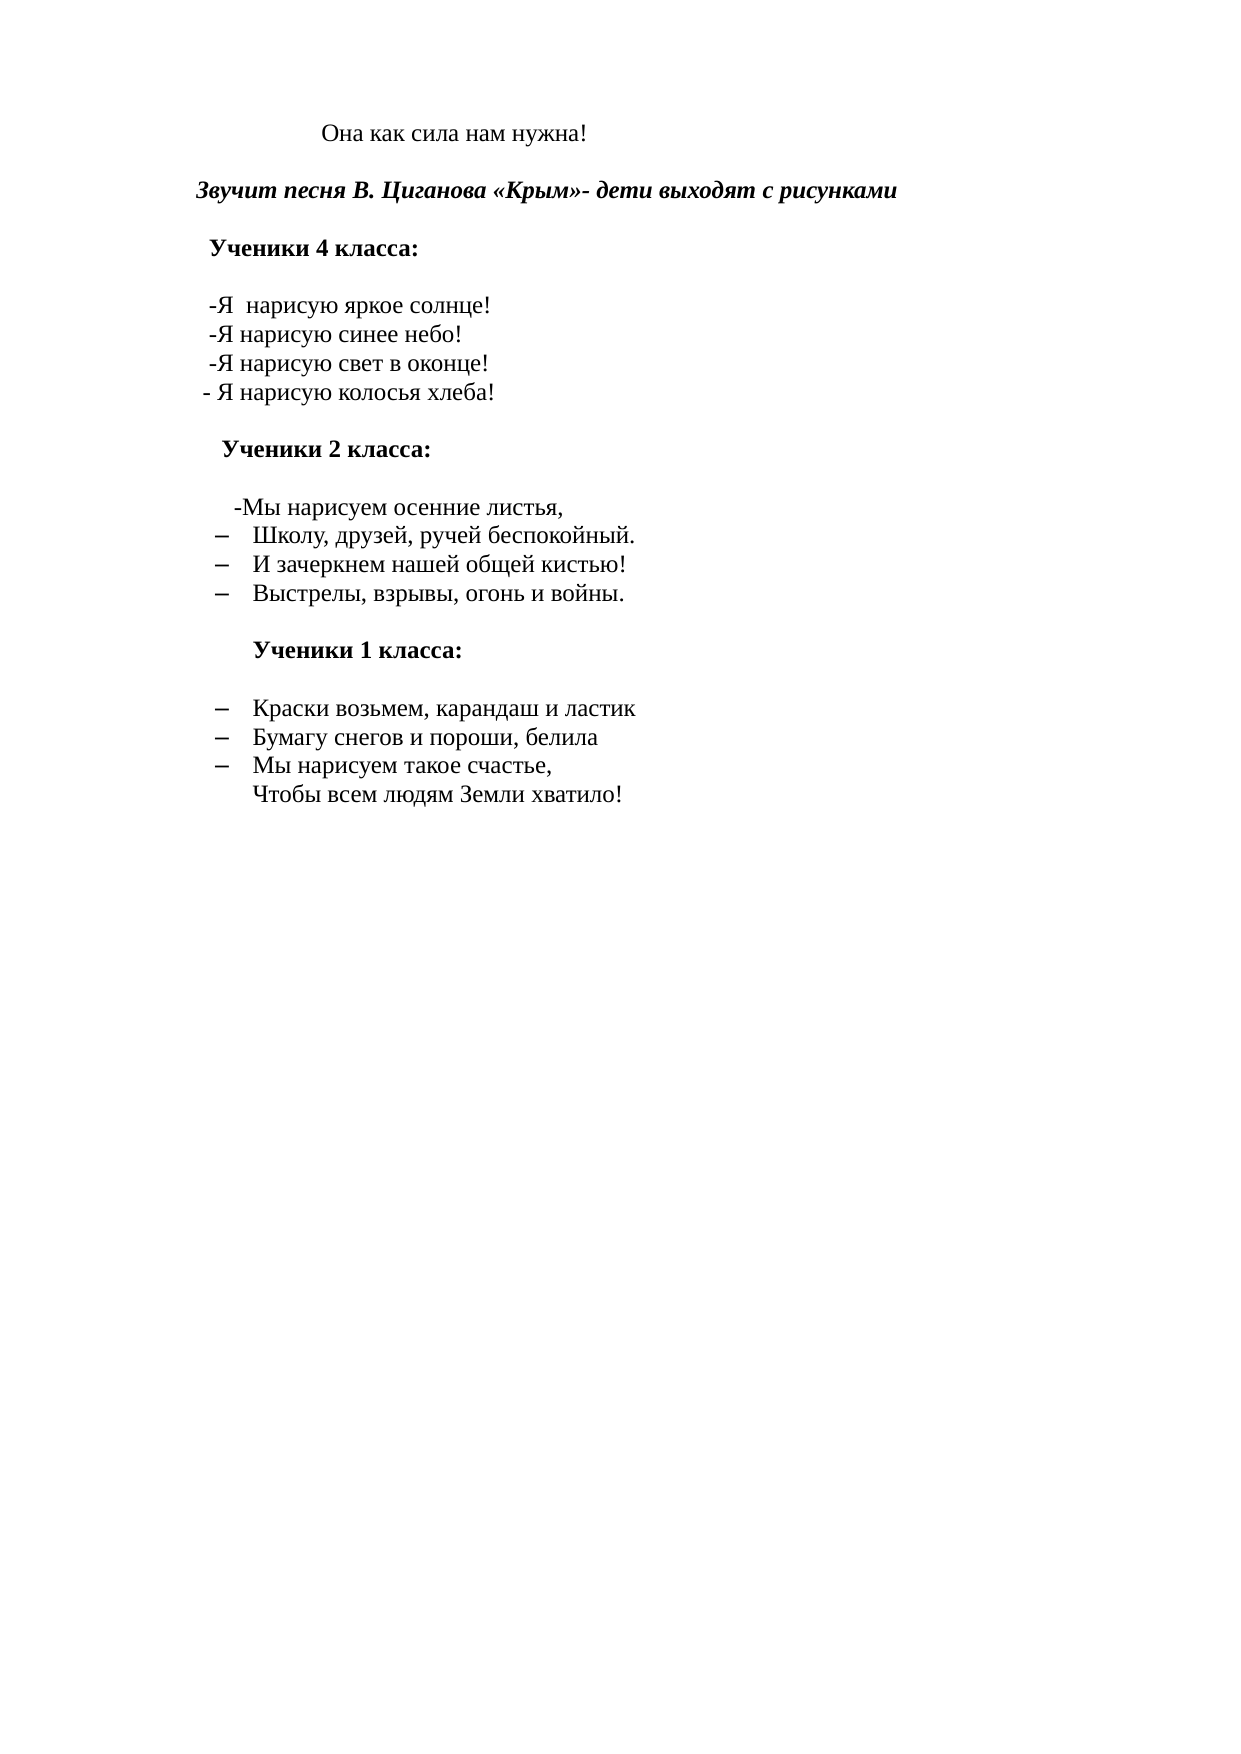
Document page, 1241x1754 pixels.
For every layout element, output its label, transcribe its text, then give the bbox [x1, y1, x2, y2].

list Мы нарисуем такое счастье, [215, 751, 1152, 779]
text Звучит песня В. Циганова «Крым»- дети выходят с рисунками [177, 176, 1152, 204]
text - Я нарисую колосья хлеба! [177, 377, 1152, 406]
list Краски возьмем, карандаш и ластик [215, 693, 1152, 722]
text -Мы нарисуем осенние листья, [177, 492, 1152, 521]
text -Я нарисую свет в оконце! [177, 348, 1152, 377]
text Она как сила нам нужна! [177, 118, 1152, 147]
list Чтобы всем людям Земли хватило! [215, 779, 1152, 808]
list Выстрелы, взрывы, огонь и войны. [215, 578, 1152, 607]
text -Я нарисую яркое солнце! [177, 291, 1152, 319]
text Ученики 4 класса: [177, 233, 1152, 262]
text Ученики 2 класса: [177, 434, 1152, 463]
list И зачеркнем нашей общей кистью! [215, 549, 1152, 578]
list Школу, друзей, ручей беспокойный. [215, 521, 1152, 549]
list Бумагу снегов и пороши, белила [215, 722, 1152, 751]
text -Я нарисую синее небо! [177, 319, 1152, 348]
list Ученики 1 класса: [215, 636, 1152, 664]
